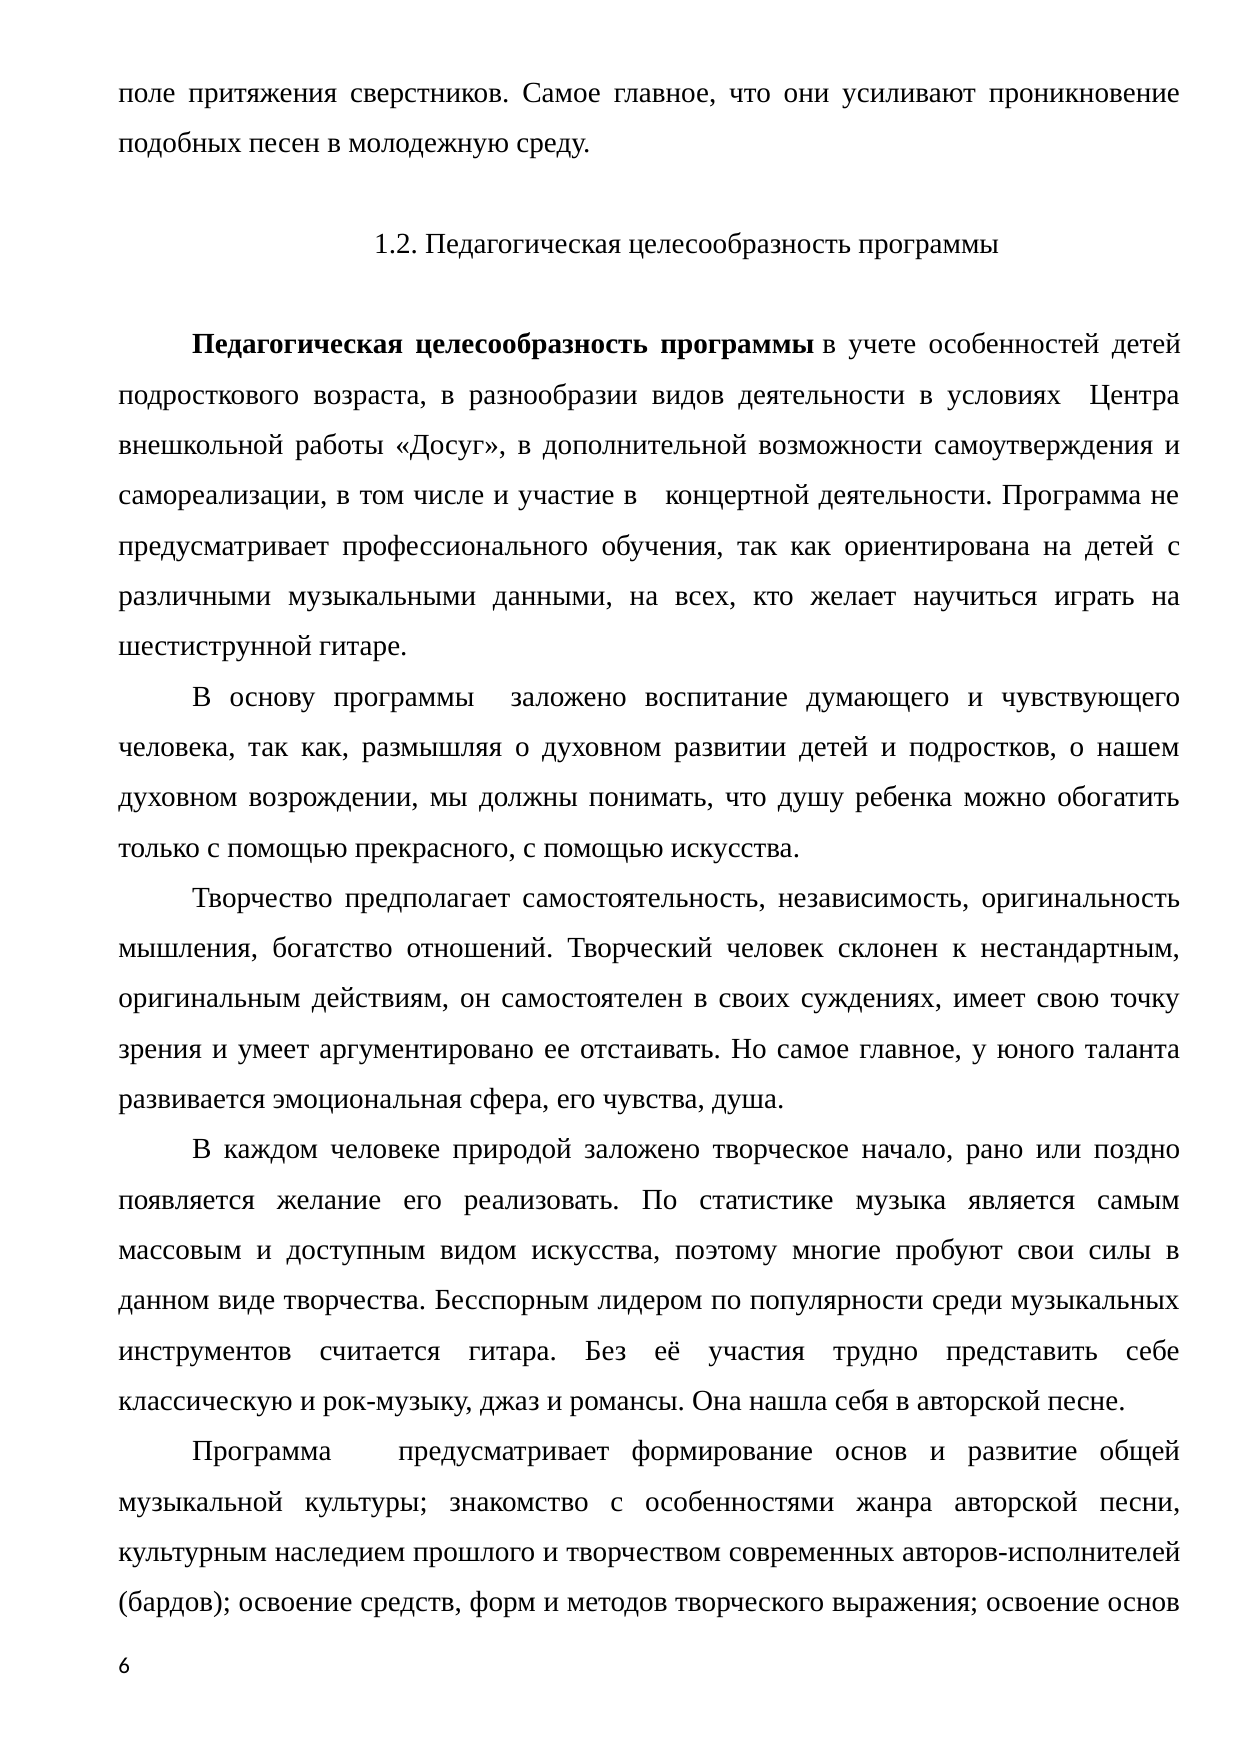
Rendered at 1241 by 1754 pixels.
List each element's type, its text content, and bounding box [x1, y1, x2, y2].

text Творчество предполагает самостоятельность, независимость, оригинальность мышления, богатство отношений. Творческий человек склонен к нестандартным, оригинальным действиям, он самостоятелен в своих суждениях, имеет свою точку зрения и умеет аргументировано ее отстаивать. Но самое главное, у юного таланта развивается эмоциональная сфера, его чувства, душа. [118, 880, 1181, 1115]
text 1.2. Педагогическая целесообразность программы [118, 226, 1181, 259]
text В каждом человеке природой заложено творческое начало, рано или поздно появляется желание его реализовать. По статистике музыка является самым массовым и доступным видом искусства, поэтому многие пробуют свои силы в данном виде творчества. Бесспорным лидером по популярности среди музыкальных инструментов считается гитара. Без её участия трудно представить себе классическую и рок-музыку, джаз и романсы. Она нашла себя в авторской песне. [118, 1132, 1181, 1417]
text поле притяжения сверстников. Самое главное, что они усиливают проникновение подобных песен в молодежную среду. [118, 75, 1181, 159]
text В основу программы заложено воспитание думающего и чувствующего человека, так как, размышляя о духовном развитии детей и подростков, о нашем духовном возрождении, мы должны понимать, что душу ребенка можно обогатить только с помощью прекрасного, с помощью искусства. [118, 679, 1181, 863]
text Программа предусматривает формирование основ и развитие общей музыкальной культуры; знакомство с особенностями жанра авторской песни, культурным наследием прошлого и творчеством современных авторов-исполнителей (бардов); освоение средств, форм и методов творческого выражения; освоение основ [118, 1433, 1181, 1618]
text Педагогическая целесообразность программы в учете особенностей детей подросткового возраста, в разнообразии видов деятельности в условиях Центра внешкольной работы «Досуг», в дополнительной возможности самоутверждения и самореализации, в том числе и участие в концертной деятельности. Программа не предусматривает профессионального обучения, так как ориентирована на детей с различными музыкальными данными, на всех, кто желает научиться играть на шестиструнной гитаре. [118, 327, 1181, 662]
